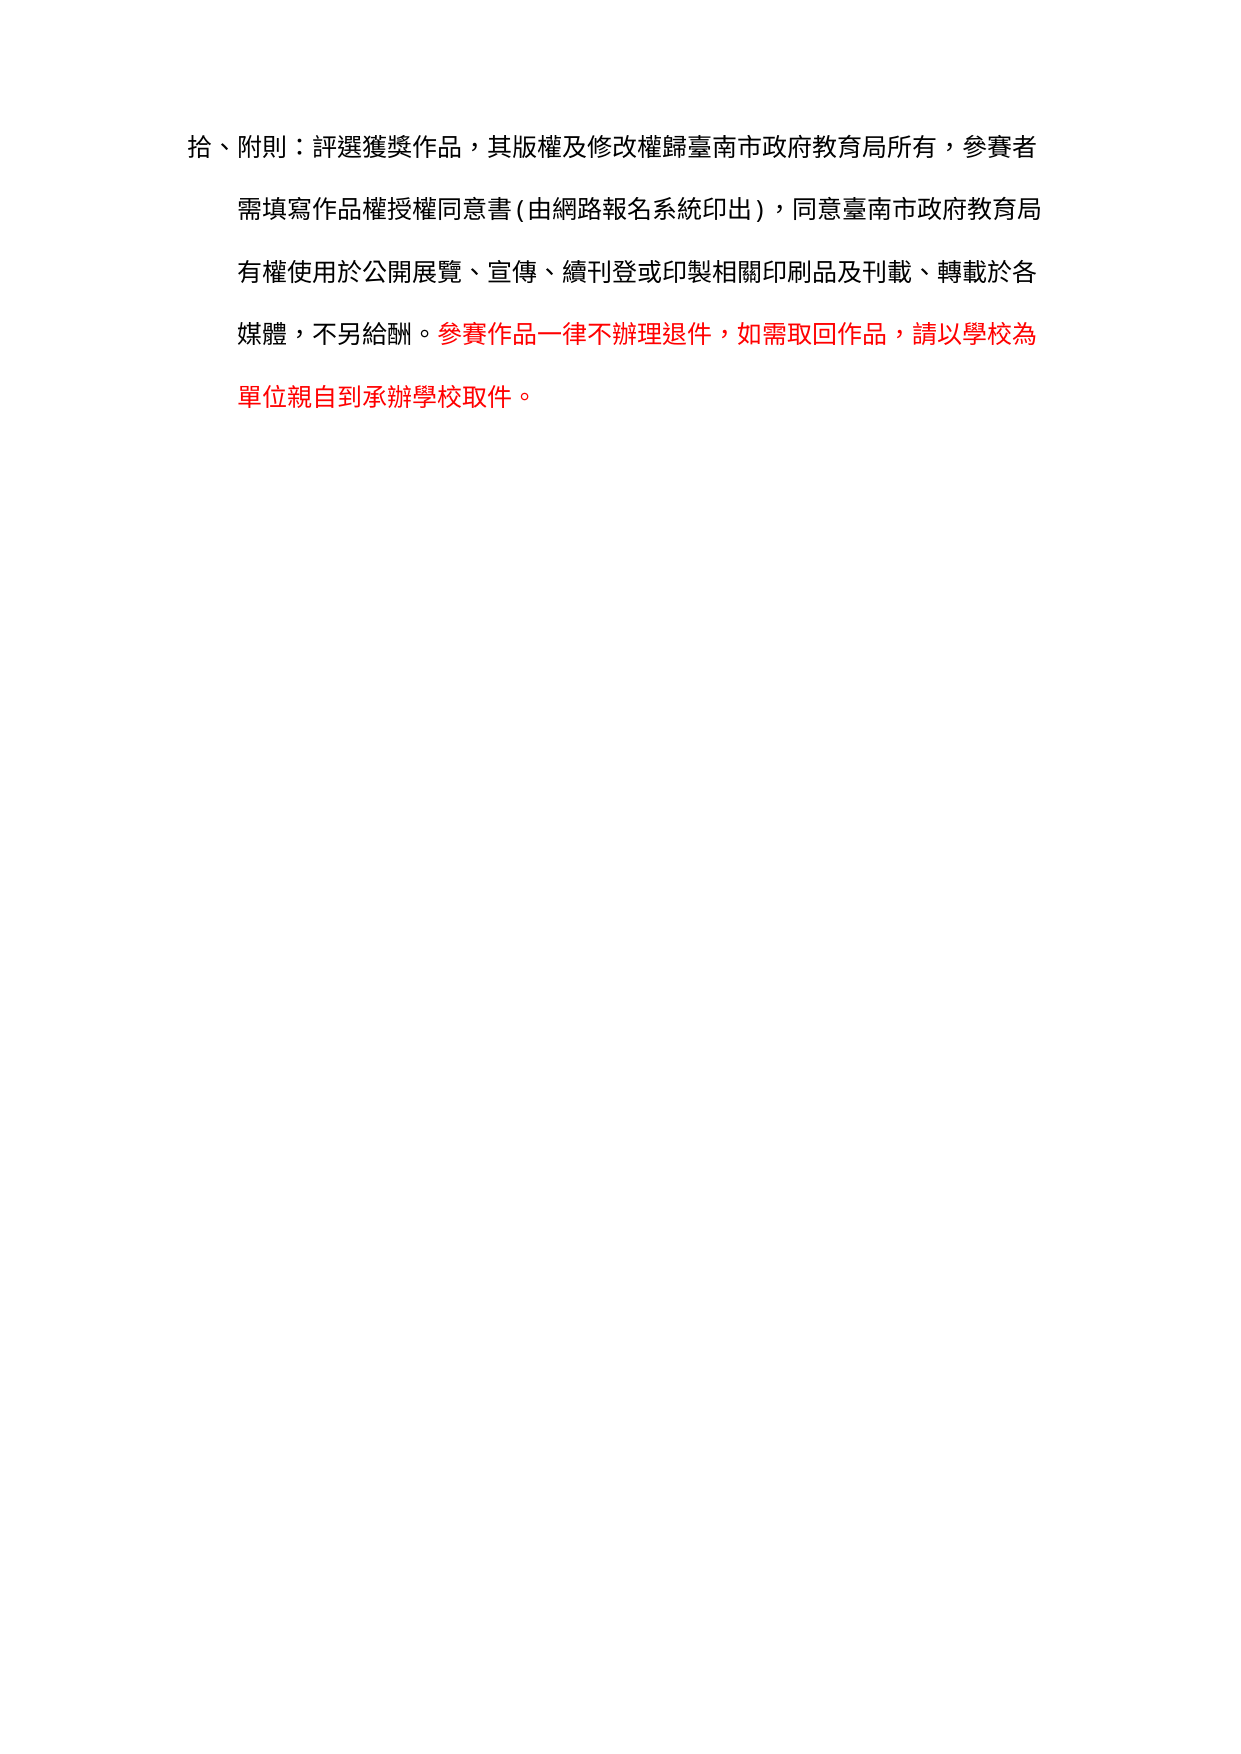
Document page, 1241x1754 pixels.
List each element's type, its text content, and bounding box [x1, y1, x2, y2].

text 拾、附則：評選獲獎作品，其版權及修改權歸臺南市政府教育局所有，參賽者需填寫作品權授權同意書(由網路報名系統印出)，同意臺南市政府教育局有權使用於公開展覽、宣傳、續刊登或印製相關印刷品及刊載、轉載於各媒體，不另給酬。參賽作品一律不辦理退件，如需取回作品，請以學校為單位親自到承辦學校取件。 [187, 104, 1053, 416]
